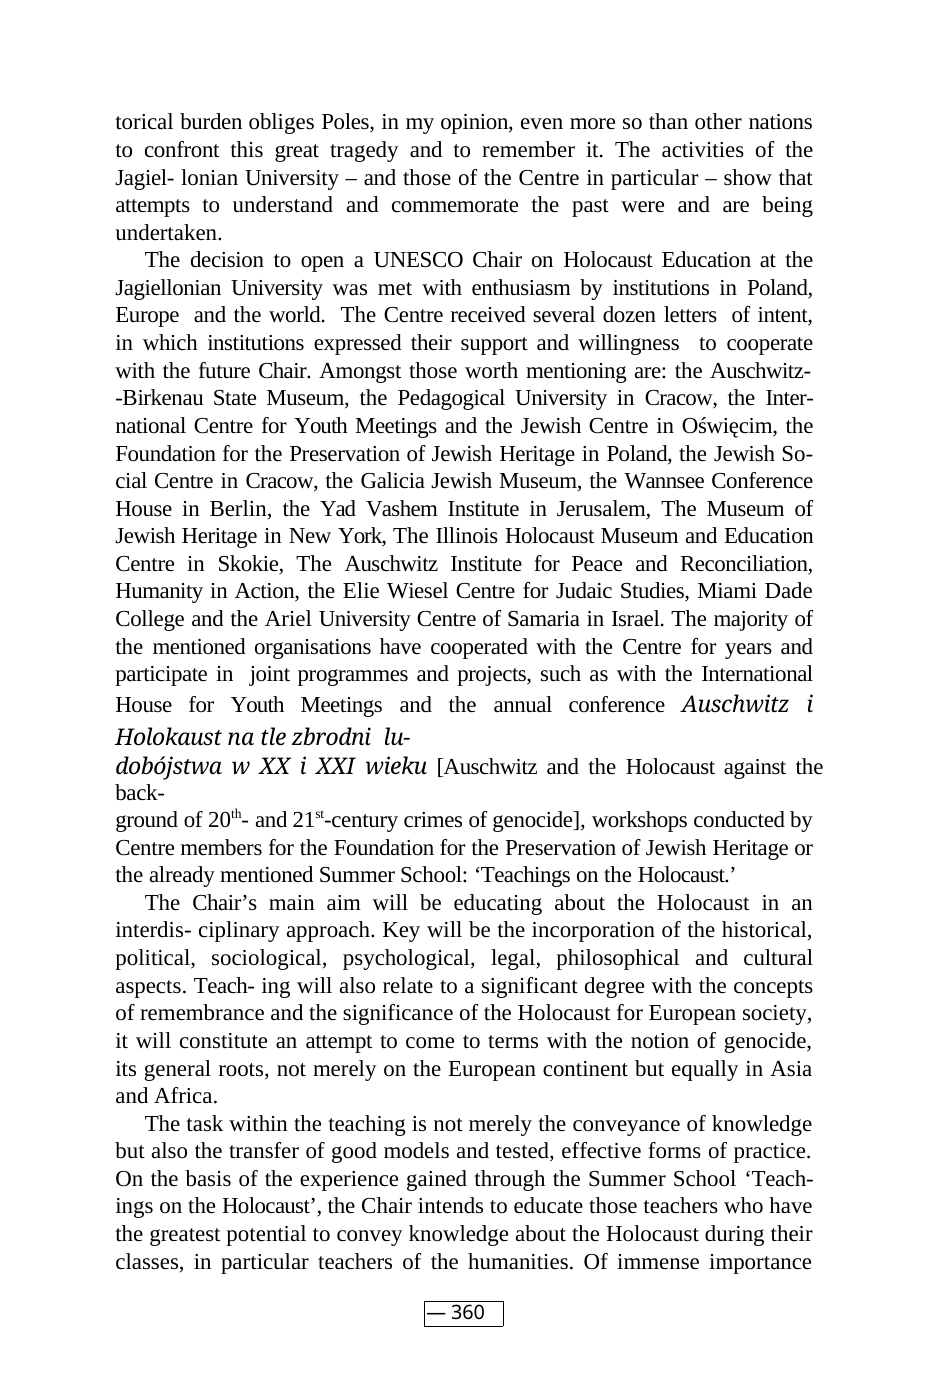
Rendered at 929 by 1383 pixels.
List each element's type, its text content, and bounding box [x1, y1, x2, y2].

text The Chair’s main aim will be educating about the Holocaust in an interdis- ciplinary approach. Key will be the incorporation of the historical, political, sociological, psychological, legal, philosophical and cultural aspects. Teach- ing will also relate to a significant degree with the concepts of remembrance and the significance of the Holocaust for European society, it will constitute an attempt to come to terms with the notion of genocide, its general roots, not merely on the European continent but equally in Asia and Africa. [115, 889, 813, 1108]
text The task within the teaching is not merely the conveyance of knowledge but also the transfer of good models and tested, effective forms of practice. On the basis of the experience gained through the Summer School ‘Teach- ings on the Holocaust’, the Chair intends to educate those teachers who have the greatest potential to convey knowledge about the Holocaust during their classes, in particular teachers of the humanities. Of immense importance [115, 1110, 813, 1274]
text The decision to open a UNESCO Chair on Holocaust Education at the Jagiellonian University was met with enthusiasm by institutions in Poland, Europe and the world. The Centre received several dozen letters of intent, in which institutions expressed their support and willingness to cooperate with the future Chair. Amongst those worth mentioning are: the Auschwitz- [115, 246, 813, 383]
text torical burden obliges Poles, in my opinion, even more so than other nations to confront this great tragedy and to remember it. The activities of the Jagiel- lonian University – and those of the Centre in particular – show that attempts to understand and commemorate the past were and are being undertaken. [115, 108, 813, 245]
text -Birkenau State Museum, the Pedagogical University in Cracow, the Inter- national Centre for Youth Meetings and the Jewish Centre in Oświęcim, the Foundation for the Preservation of Jewish Heritage in Poland, the Jewish So- cial Centre in Cracow, the Galicia Jewish Museum, the Wannsee Conference House in Berlin, the Yad Vashem Institute in Jerusalem, The Museum of Jewish Heritage in New York, The Illinois Holocaust Museum and Education Centre in Skokie, The Auschwitz Institute for Peace and Reconciliation, Humanity in Action, the Elie Wiesel Centre for Judaic Studies, Miami Dade College and the Ariel University Centre of Samaria in Israel. The majority of the mentioned organisations have cooperated with the Centre for years and participate in joint programmes and projects, such as with the International House for Youth Meetings and the annual conference Auschwitz i Holokaust na tle zbrodni lu- [115, 384, 813, 752]
text dobójstwa w XX i XXI wieku [Auschwitz and the Holocaust against the back- [115, 754, 824, 806]
text ground of 20th- and 21st-century crimes of genocide], workshops conducted by Centre members for the Foundation for the Preservation of Jewish Heritage or the already mentioned Summer School: ‘Teachings on the Holocaust.’ [115, 806, 813, 888]
